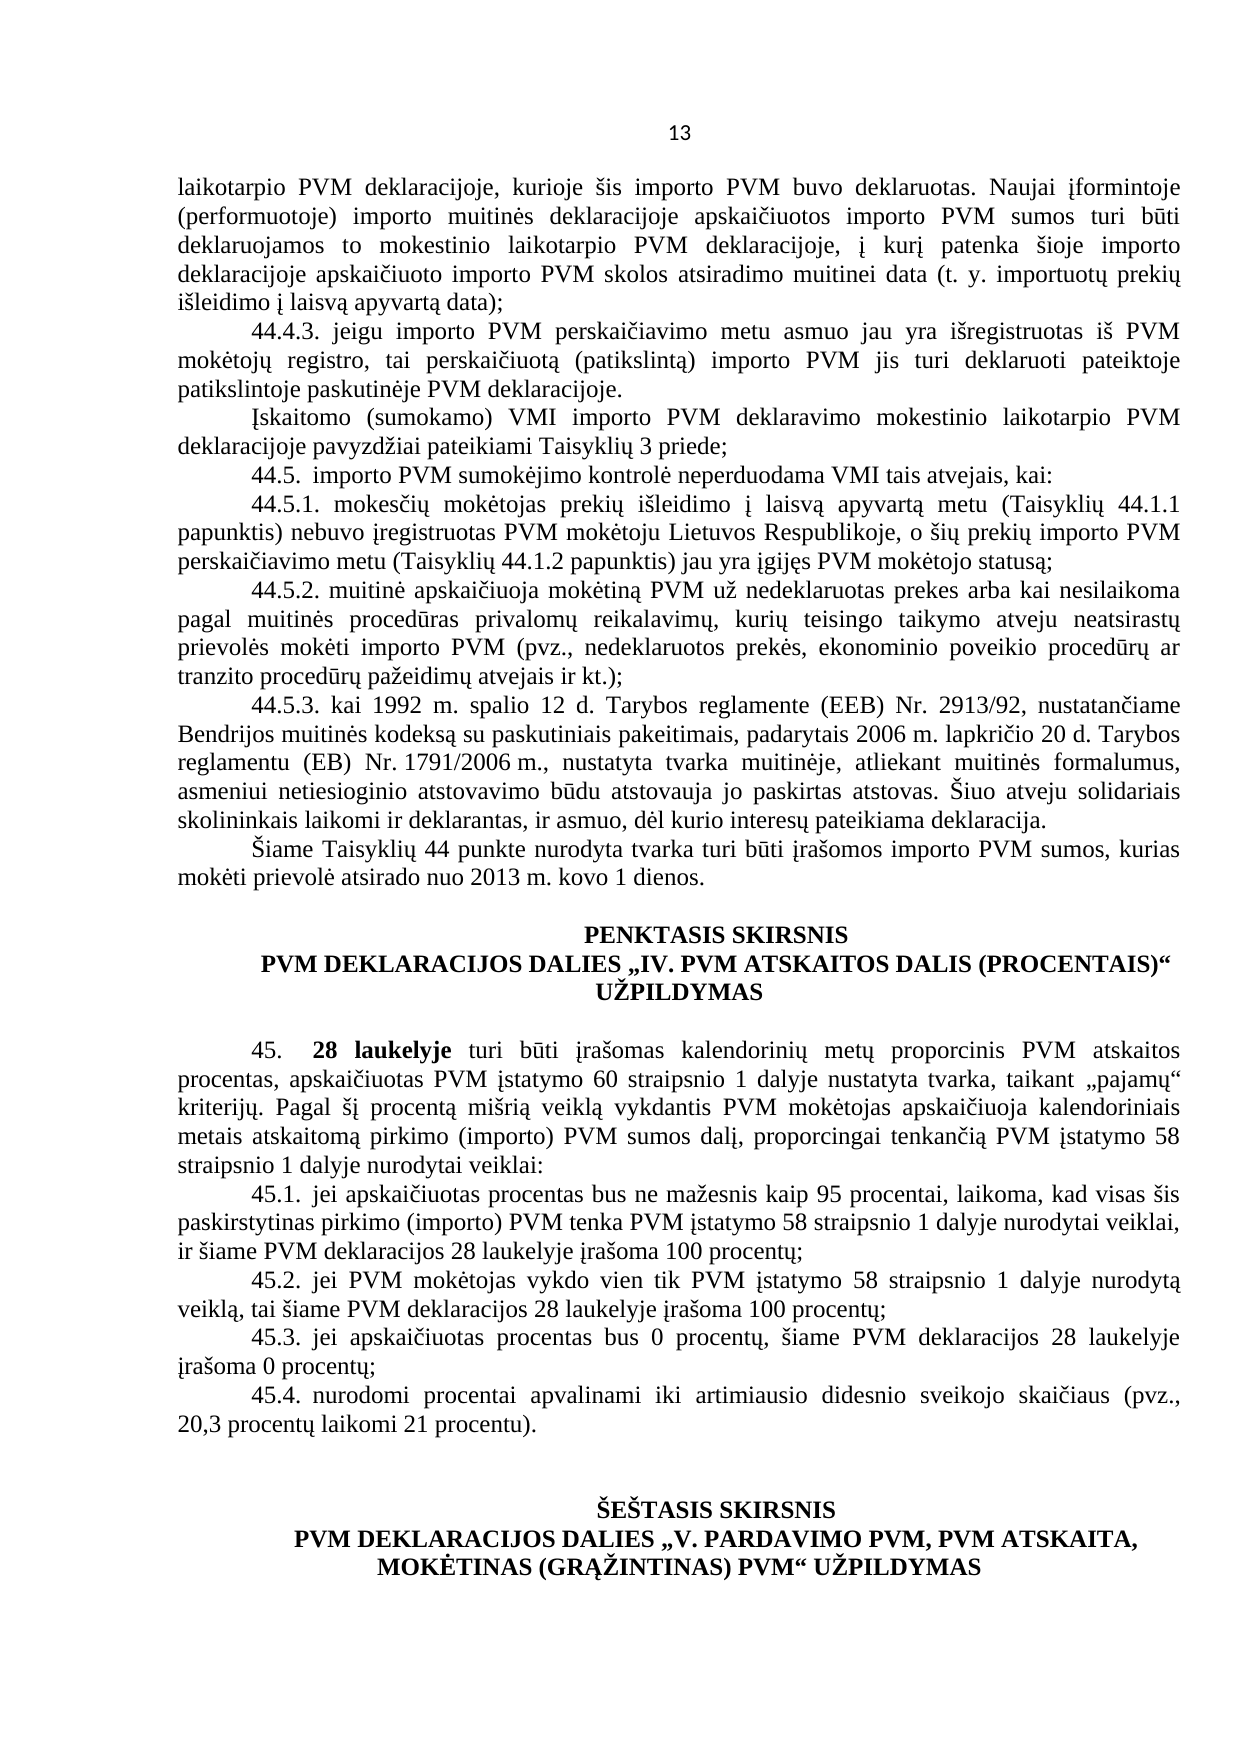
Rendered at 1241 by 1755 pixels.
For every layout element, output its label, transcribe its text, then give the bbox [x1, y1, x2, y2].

text 44.5. importo PVM sumokėjimo kontrolė neperduodama VMI tais atvejais, kai: [177, 460, 1181, 489]
text PVM DEKLARACIJOS DALIES „IV. PVM ATSKAITOS DALIS (PROCENTAIS)“ UŽPILDYMAS [177, 949, 1181, 1006]
text ŠEŠTASIS SKIRSNIS [177, 1495, 1181, 1524]
text 45.1. jei apskaičiuotas procentas bus ne mažesnis kaip 95 procentai, laikoma, kad visas šis paskirstytinas pirkimo (importo) PVM tenka PVM įstatymo 58 straipsnio 1 dalyje nurodytai veiklai, ir šiame PVM deklaracijos 28 laukelyje įrašoma 100 procentų; [177, 1179, 1181, 1265]
text 44.5.1. mokesčių mokėtojas prekių išleidimo į laisvą apyvartą metu (Taisyklių 44.1.1 papunktis) nebuvo įregistruotas PVM mokėtoju Lietuvos Respublikoje, o šių prekių importo PVM perskaičiavimo metu (Taisyklių 44.1.2 papunktis) jau yra įgijęs PVM mokėtojo statusą; [177, 489, 1181, 575]
text 44.5.2. muitinė apskaičiuoja mokėtiną PVM už nedeklaruotas prekes arba kai nesilaikoma pagal muitinės procedūras privalomų reikalavimų, kurių teisingo taikymo atveju neatsirastų prievolės mokėti importo PVM (pvz., nedeklaruotos prekės, ekonominio poveikio procedūrų ar tranzito procedūrų pažeidimų atvejais ir kt.); [177, 575, 1181, 690]
text laikotarpio PVM deklaracijoje, kurioje šis importo PVM buvo deklaruotas. Naujai įformintoje (performuotoje) importo muitinės deklaracijoje apskaičiuotos importo PVM sumos turi būti deklaruojamos to mokestinio laikotarpio PVM deklaracijoje, į kurį patenka šioje importo deklaracijoje apskaičiuoto importo PVM skolos atsiradimo muitinei data (t. y. importuotų prekių išleidimo į laisvą apyvartą data); [177, 172, 1181, 316]
text 44.4.3. jeigu importo PVM perskaičiavimo metu asmuo jau yra išregistruotas iš PVM mokėtojų registro, tai perskaičiuotą (patikslintą) importo PVM jis turi deklaruoti pateiktoje patikslintoje paskutinėje PVM deklaracijoje. [177, 316, 1181, 402]
text 45.3. jei apskaičiuotas procentas bus 0 procentų, šiame PVM deklaracijos 28 laukelyje įrašoma 0 procentų; [177, 1322, 1181, 1380]
text Šiame Taisyklių 44 punkte nurodyta tvarka turi būti įrašomos importo PVM sumos, kurias mokėti prievolė atsirado nuo 2013 m. kovo 1 dienos. [177, 834, 1181, 891]
text 45.4. nurodomi procentai apvalinami iki artimiausio didesnio sveikojo skaičiaus (pvz., 20,3 procentų laikomi 21 procentu). [177, 1380, 1181, 1437]
text Įskaitomo (sumokamo) VMI importo PVM deklaravimo mokestinio laikotarpio PVM deklaracijoje pavyzdžiai pateikiami Taisyklių 3 priede; [177, 402, 1181, 460]
text PENKTASIS SKIRSNIS [177, 920, 1181, 949]
text 45.2. jei PVM mokėtojas vykdo vien tik PVM įstatymo 58 straipsnio 1 dalyje nurodytą veiklą, tai šiame PVM deklaracijos 28 laukelyje įrašoma 100 procentų; [177, 1265, 1181, 1322]
text PVM DEKLARACIJOS DALIES „V. PARDAVIMO PVM, PVM ATSKAITA, MOKĖTINAS (GRĄŽINTINAS) PVM“ UŽPILDYMAS [177, 1524, 1181, 1581]
text 45. 28 laukelyje turi būti įrašomas kalendorinių metų proporcinis PVM atskaitos procentas, apskaičiuotas PVM įstatymo 60 straipsnio 1 dalyje nustatyta tvarka, taikant „pajamų“ kriterijų. Pagal šį procentą mišrią veiklą vykdantis PVM mokėtojas apskaičiuoja kalendoriniais metais atskaitomą pirkimo (importo) PVM sumos dalį, proporcingai tenkančią PVM įstatymo 58 straipsnio 1 dalyje nurodytai veiklai: [177, 1035, 1181, 1179]
text 44.5.3. kai 1992 m. spalio 12 d. Tarybos reglamente (EEB) Nr. 2913/92, nustatančiame Bendrijos muitinės kodeksą su paskutiniais pakeitimais, padarytais 2006 m. lapkričio 20 d. Tarybos reglamentu (EB) Nr. 1791/2006 m., nustatyta tvarka muitinėje, atliekant muitinės formalumus, asmeniui netiesioginio atstovavimo būdu atstovauja jo paskirtas atstovas. Šiuo atveju solidariais skolininkais laikomi ir deklarantas, ir asmuo, dėl kurio interesų pateikiama deklaracija. [177, 690, 1181, 834]
